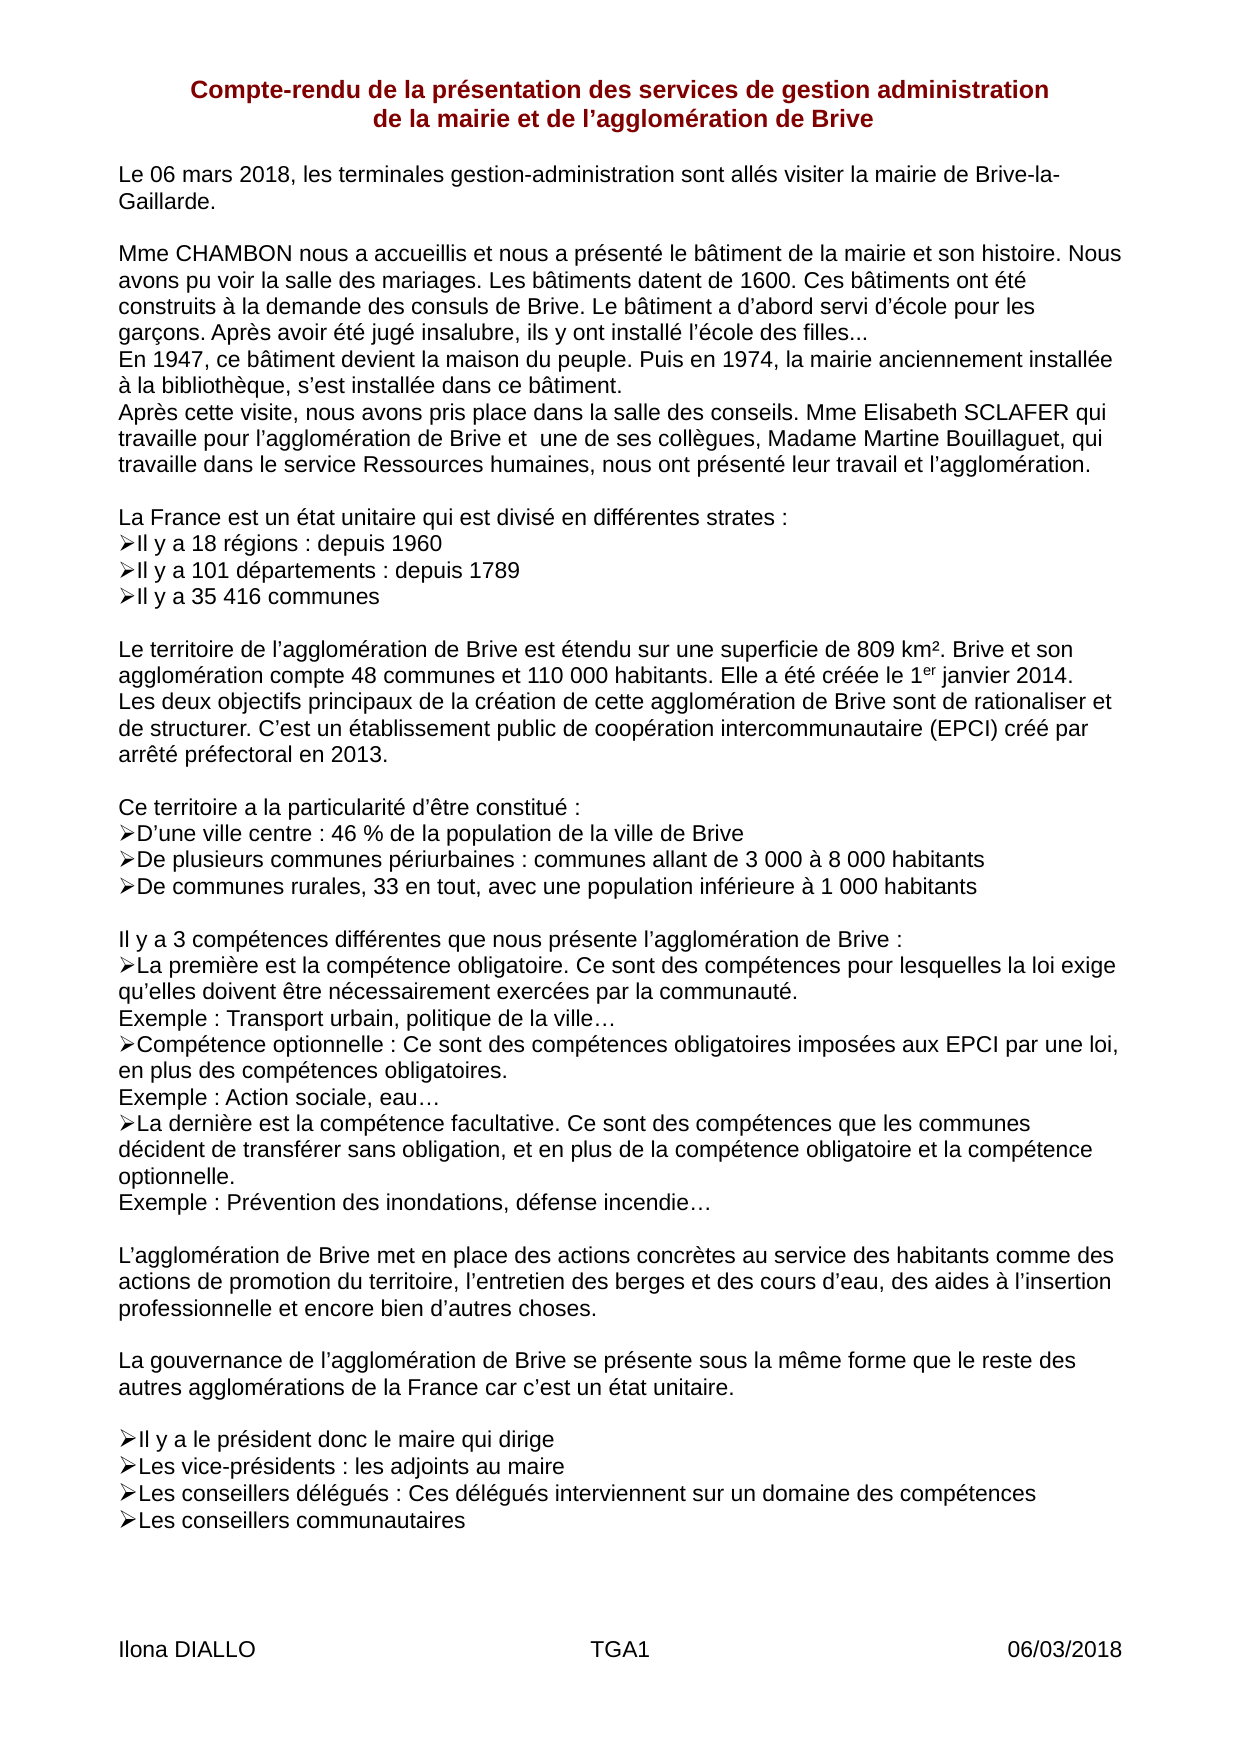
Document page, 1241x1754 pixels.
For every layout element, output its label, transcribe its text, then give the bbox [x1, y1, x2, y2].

text Les deux objectifs principaux de la création de cette agglomération de Brive sont de rationaliser et de structurer. C’est un établissement public de coopération intercommunautaire (EPCI) créé par arrêté préfectoral en 2013. [118, 688, 1122, 767]
text Il y a 3 compétences différentes que nous présente l’agglomération de Brive : [118, 926, 1122, 952]
list Il y a 35 416 communes [118, 583, 1122, 609]
list D’une ville centre : 46 % de la population de la ville de Brive [118, 820, 1122, 846]
text L’agglomération de Brive met en place des actions concrètes au service des habitants comme des actions de promotion du territoire, l’entretien des berges et des cours d’eau, des aides à l’insertion professionnelle et encore bien d’autres choses. [118, 1242, 1122, 1321]
list De plusieurs communes périurbaines : communes allant de 3 000 à 8 000 habitants [118, 846, 1122, 873]
text La gouvernance de l’agglomération de Brive se présente sous la même forme que le reste des autres agglomérations de la France car c’est un état unitaire. [118, 1347, 1122, 1400]
text Après cette visite, nous avons pris place dans la salle des conseils. Mme Elisabeth SCLAFER qui travaille pour l’agglomération de Brive et une de ses collègues, Madame Martine Bouillaguet, qui travaille dans le service Ressources humaines, nous ont présenté leur travail et l’agglomération. [118, 398, 1122, 477]
list La dernière est la compétence facultative. Ce sont des compétences que les communes décident de transférer sans obligation, et en plus de la compétence obligatoire et la compétence optionnelle. Exemple : Prévention des inondations, défense incendie… [118, 1110, 1122, 1215]
list De communes rurales, 33 en tout, avec une population inférieure à 1 000 habitants [118, 873, 1122, 899]
text Compte-rendu de la présentation des services de gestion administration [118, 75, 1122, 104]
list Il y a le président donc le maire qui dirige [118, 1426, 1122, 1453]
text La France est un état unitaire qui est divisé en différentes strates : [118, 504, 1122, 530]
list Les conseillers communautaires [118, 1507, 1122, 1534]
text Le 06 mars 2018, les terminales gestion-administration sont allés visiter la mairie de Brive-la-Gaillarde. [118, 161, 1122, 214]
text de la mairie et de l’agglomération de Brive [118, 104, 1122, 132]
text Ce territoire a la particularité d’être constitué : [118, 794, 1122, 820]
list La première est la compétence obligatoire. Ce sont des compétences pour lesquelles la loi exige qu’elles doivent être nécessairement exercées par la communauté. Exemple : Transport urbain, politique de la ville… [118, 952, 1122, 1031]
list Il y a 18 régions : depuis 1960 [118, 530, 1122, 557]
list Les vice-présidents : les adjoints au maire [118, 1453, 1122, 1480]
text En 1947, ce bâtiment devient la maison du peuple. Puis en 1974, la mairie anciennement installée à la bibliothèque, s’est installée dans ce bâtiment. [118, 346, 1122, 398]
text Le territoire de l’agglomération de Brive est étendu sur une superficie de 809 km². Brive et son agglomération compte 48 communes et 110 000 habitants. Elle a été créée le 1er janvier 2014. [118, 636, 1122, 688]
list Les conseillers délégués : Ces délégués interviennent sur un domaine des compétences [118, 1480, 1122, 1507]
text Mme CHAMBON nous a accueillis et nous a présenté le bâtiment de la mairie et son histoire. Nous avons pu voir la salle des mariages. Les bâtiments datent de 1600. Ces bâtiments ont été construits à la demande des consuls de Brive. Le bâtiment a d’abord servi d’école pour les garçons. Après avoir été jugé insalubre, ils y ont installé l’école des filles... [118, 240, 1122, 346]
list Compétence optionnelle : Ce sont des compétences obligatoires imposées aux EPCI par une loi, en plus des compétences obligatoires. Exemple : Action sociale, eau… [118, 1031, 1122, 1110]
list Il y a 101 départements : depuis 1789 [118, 557, 1122, 583]
